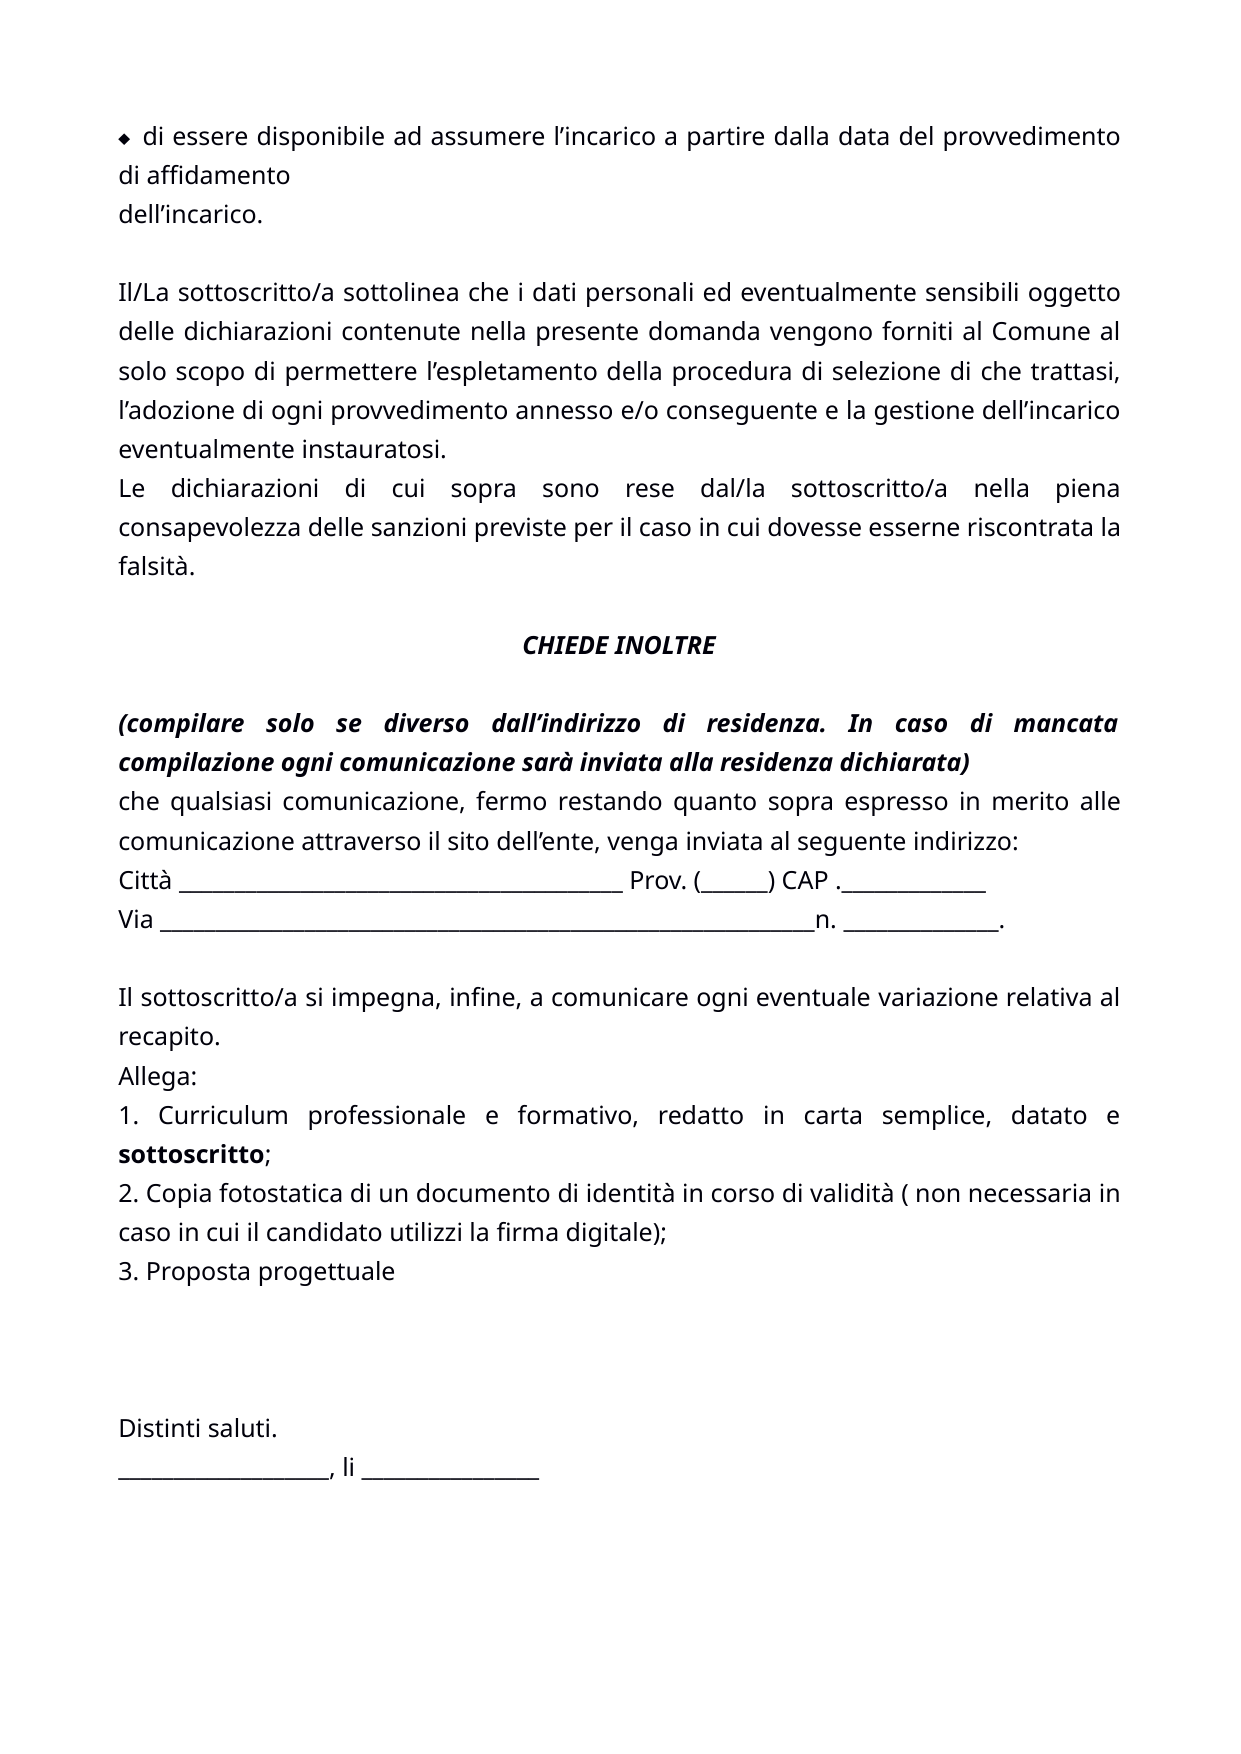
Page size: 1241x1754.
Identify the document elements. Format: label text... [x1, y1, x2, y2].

text Distinti saluti. [118, 1411, 1122, 1445]
text Il/La sottoscritto/a sottolinea che i dati personali ed eventualmente sensibili oggetto delle dichiarazioni contenute nella presente domanda vengono forniti al Comune al solo scopo di permettere l’espletamento della procedura di selezione di che trattasi, l’adozione di ogni provvedimento annesso e/o conseguente e la gestione dell’incarico eventualmente instauratosi. [118, 275, 1122, 466]
text ¨ di essere disponibile ad assumere l’incarico a partire dalla data del provvedimento di affidamento [118, 118, 1122, 191]
text 3. Proposta progettuale [118, 1254, 1122, 1288]
text Le dichiarazioni di cui sopra sono rese dal/la sottoscritto/a nella piena consapevolezza delle sanzioni previste per il caso in cui dovesse esserne riscontrata la falsità. [118, 471, 1122, 583]
text Allega: [118, 1058, 1122, 1092]
text (compilare solo se diverso dall’indirizzo di residenza. In caso di mancata compilazione ogni comunicazione sarà inviata alla residenza dichiarata) [118, 706, 1122, 779]
text Via ___________________________________________________________n. ______________. [118, 901, 1122, 936]
text ___________________, li ________________ [118, 1450, 1122, 1484]
text che qualsiasi comunicazione, fermo restando quanto sopra espresso in merito alle comunicazione attraverso il sito dell’ente, venga inviata al seguente indirizzo: [118, 784, 1122, 857]
text Il sottoscritto/a si impegna, infine, a comunicare ogni eventuale variazione relativa al recapito. [118, 980, 1122, 1053]
text Città ________________________________________ Prov. (______) CAP ._____________ [118, 862, 1122, 896]
text CHIEDE INOLTRE [118, 627, 1122, 661]
text 1. Curriculum professionale e formativo, redatto in carta semplice, datato e sottoscritto; [118, 1097, 1122, 1171]
text dell’incarico. [118, 196, 1122, 231]
text 2. Copia fotostatica di un documento di identità in corso di validità ( non necessaria in caso in cui il candidato utilizzi la firma digitale); [118, 1176, 1122, 1249]
